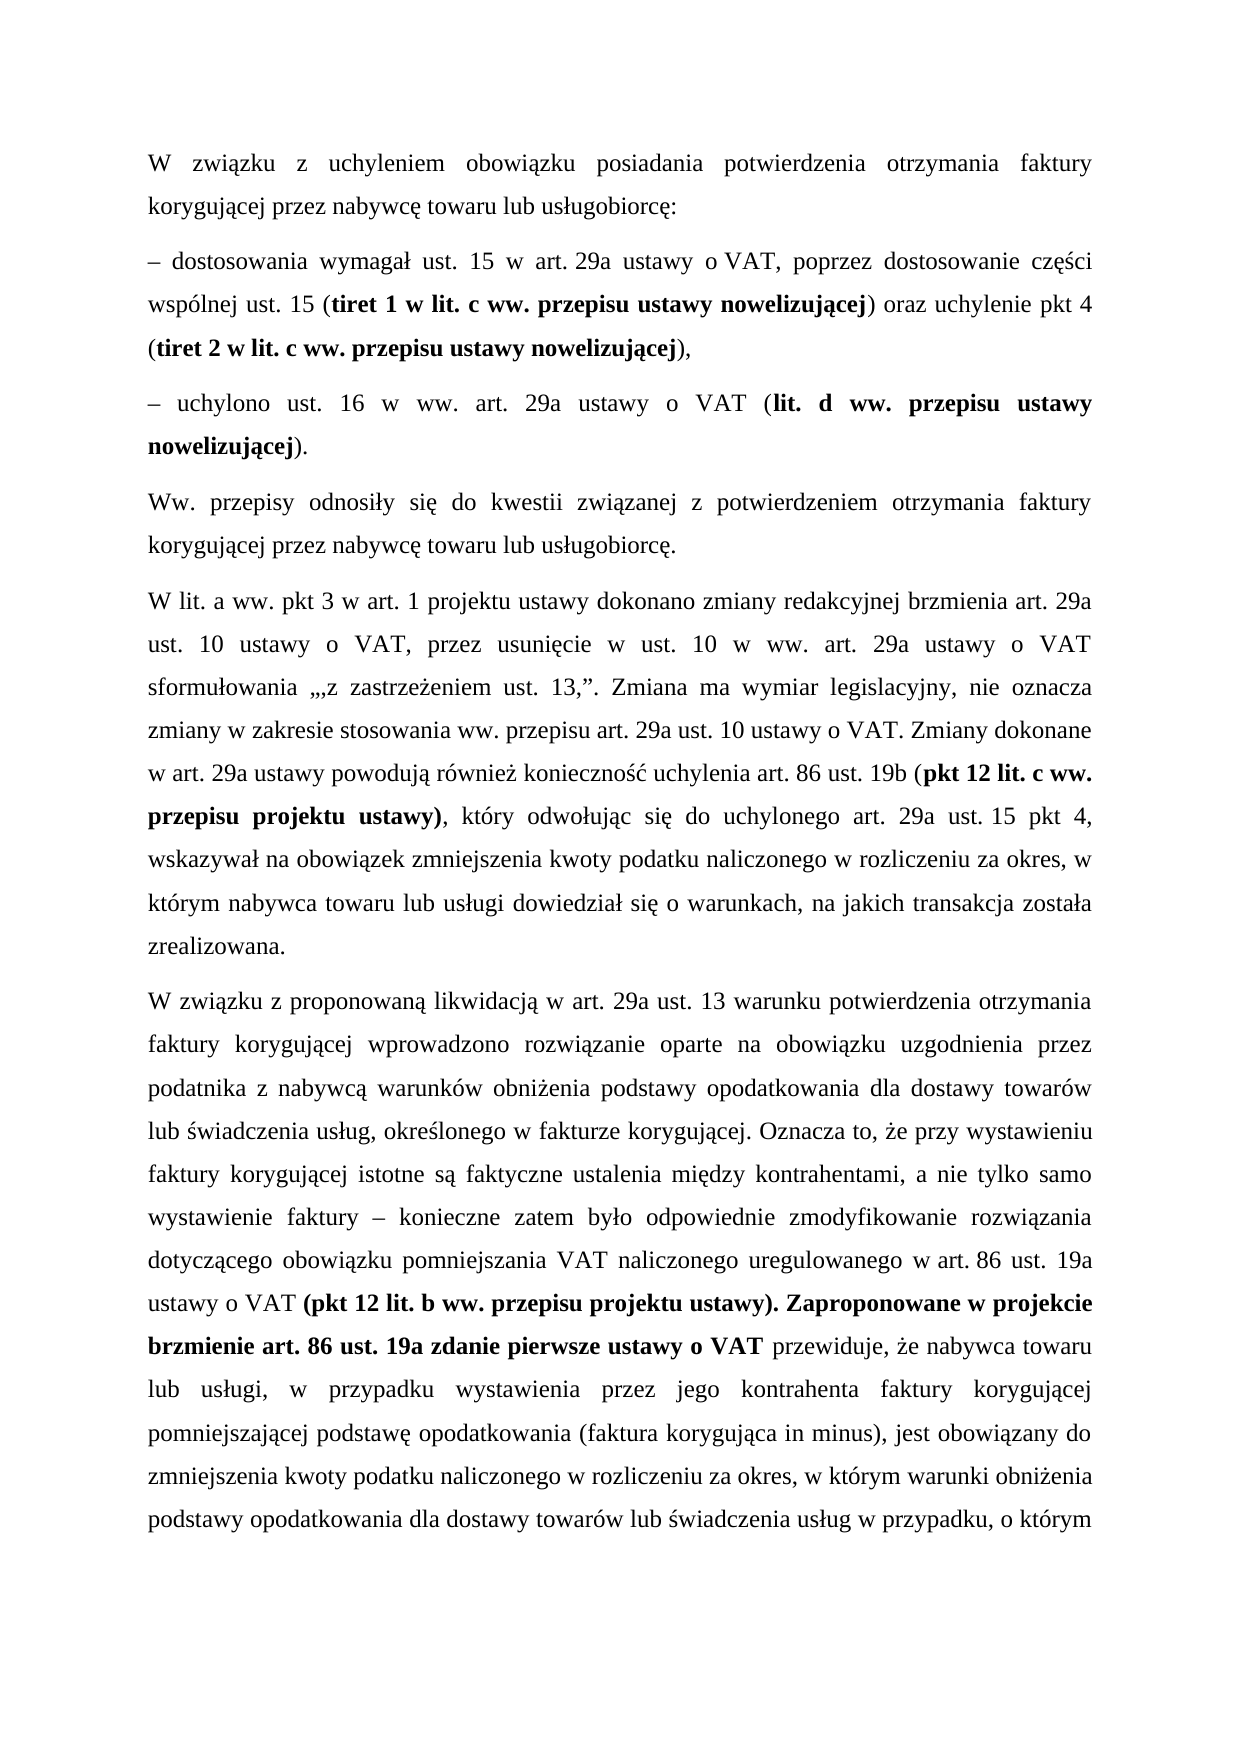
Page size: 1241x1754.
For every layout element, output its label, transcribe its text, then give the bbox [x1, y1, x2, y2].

text Ww. przepisy odnosiły się do kwestii związanej z potwierdzeniem otrzymania faktury korygującej przez nabywcę towaru lub usługobiorcę. [148, 487, 1093, 559]
text W związku z uchyleniem obowiązku posiadania potwierdzenia otrzymania faktury korygującej przez nabywcę towaru lub usługobiorcę: [148, 148, 1093, 219]
text – dostosowania wymagał ust. 15 w art. 29a ustawy o VAT, poprzez dostosowanie części wspólnej ust. 15 (tiret 1 w lit. c ww. przepisu ustawy nowelizującej) oraz uchylenie pkt 4 (tiret 2 w lit. c ww. przepisu ustawy nowelizującej), [148, 246, 1093, 361]
text W lit. a ww. pkt 3 w art. 1 projektu ustawy dokonano zmiany redakcyjnej brzmienia art. 29a ust. 10 ustawy o VAT, przez usunięcie w ust. 10 w ww. art. 29a ustawy o VAT sformułowania „,z zastrzeżeniem ust. 13,”. Zmiana ma wymiar legislacyjny, nie oznacza zmiany w zakresie stosowania ww. przepisu art. 29a ust. 10 ustawy o VAT. Zmiany dokonane w art. 29a ustawy powodują również konieczność uchylenia art. 86 ust. 19b (pkt 12 lit. c ww. przepisu projektu ustawy), który odwołując się do uchylonego art. 29a ust. 15 pkt 4, wskazywał na obowiązek zmniejszenia kwoty podatku naliczonego w rozliczeniu za okres, w którym nabywca towaru lub usługi dowiedział się o warunkach, na jakich transakcja została zrealizowana. [148, 586, 1093, 959]
text – uchylono ust. 16 w ww. art. 29a ustawy o VAT (lit. d ww. przepisu ustawy nowelizującej). [148, 388, 1093, 460]
text W związku z proponowaną likwidacją w art. 29a ust. 13 warunku potwierdzenia otrzymania faktury korygującej wprowadzono rozwiązanie oparte na obowiązku uzgodnienia przez podatnika z nabywcą warunków obniżenia podstawy opodatkowania dla dostawy towarów lub świadczenia usług, określonego w fakturze korygującej. Oznacza to, że przy wystawieniu faktury korygującej istotne są faktyczne ustalenia między kontrahentami, a nie tylko samo wystawienie faktury – konieczne zatem było odpowiednie zmodyfikowanie rozwiązania dotyczącego obowiązku pomniejszania VAT naliczonego uregulowanego w art. 86 ust. 19a ustawy o VAT (pkt 12 lit. b ww. przepisu projektu ustawy). Zaproponowane w projekcie brzmienie art. 86 ust. 19a zdanie pierwsze ustawy o VAT przewiduje, że nabywca towaru lub usługi, w przypadku wystawienia przez jego kontrahenta faktury korygującej pomniejszającej podstawę opodatkowania (faktura korygująca in minus), jest obowiązany do zmniejszenia kwoty podatku naliczonego w rozliczeniu za okres, w którym warunki obniżenia podstawy opodatkowania dla dostawy towarów lub świadczenia usług w przypadku, o którym [148, 986, 1093, 1533]
